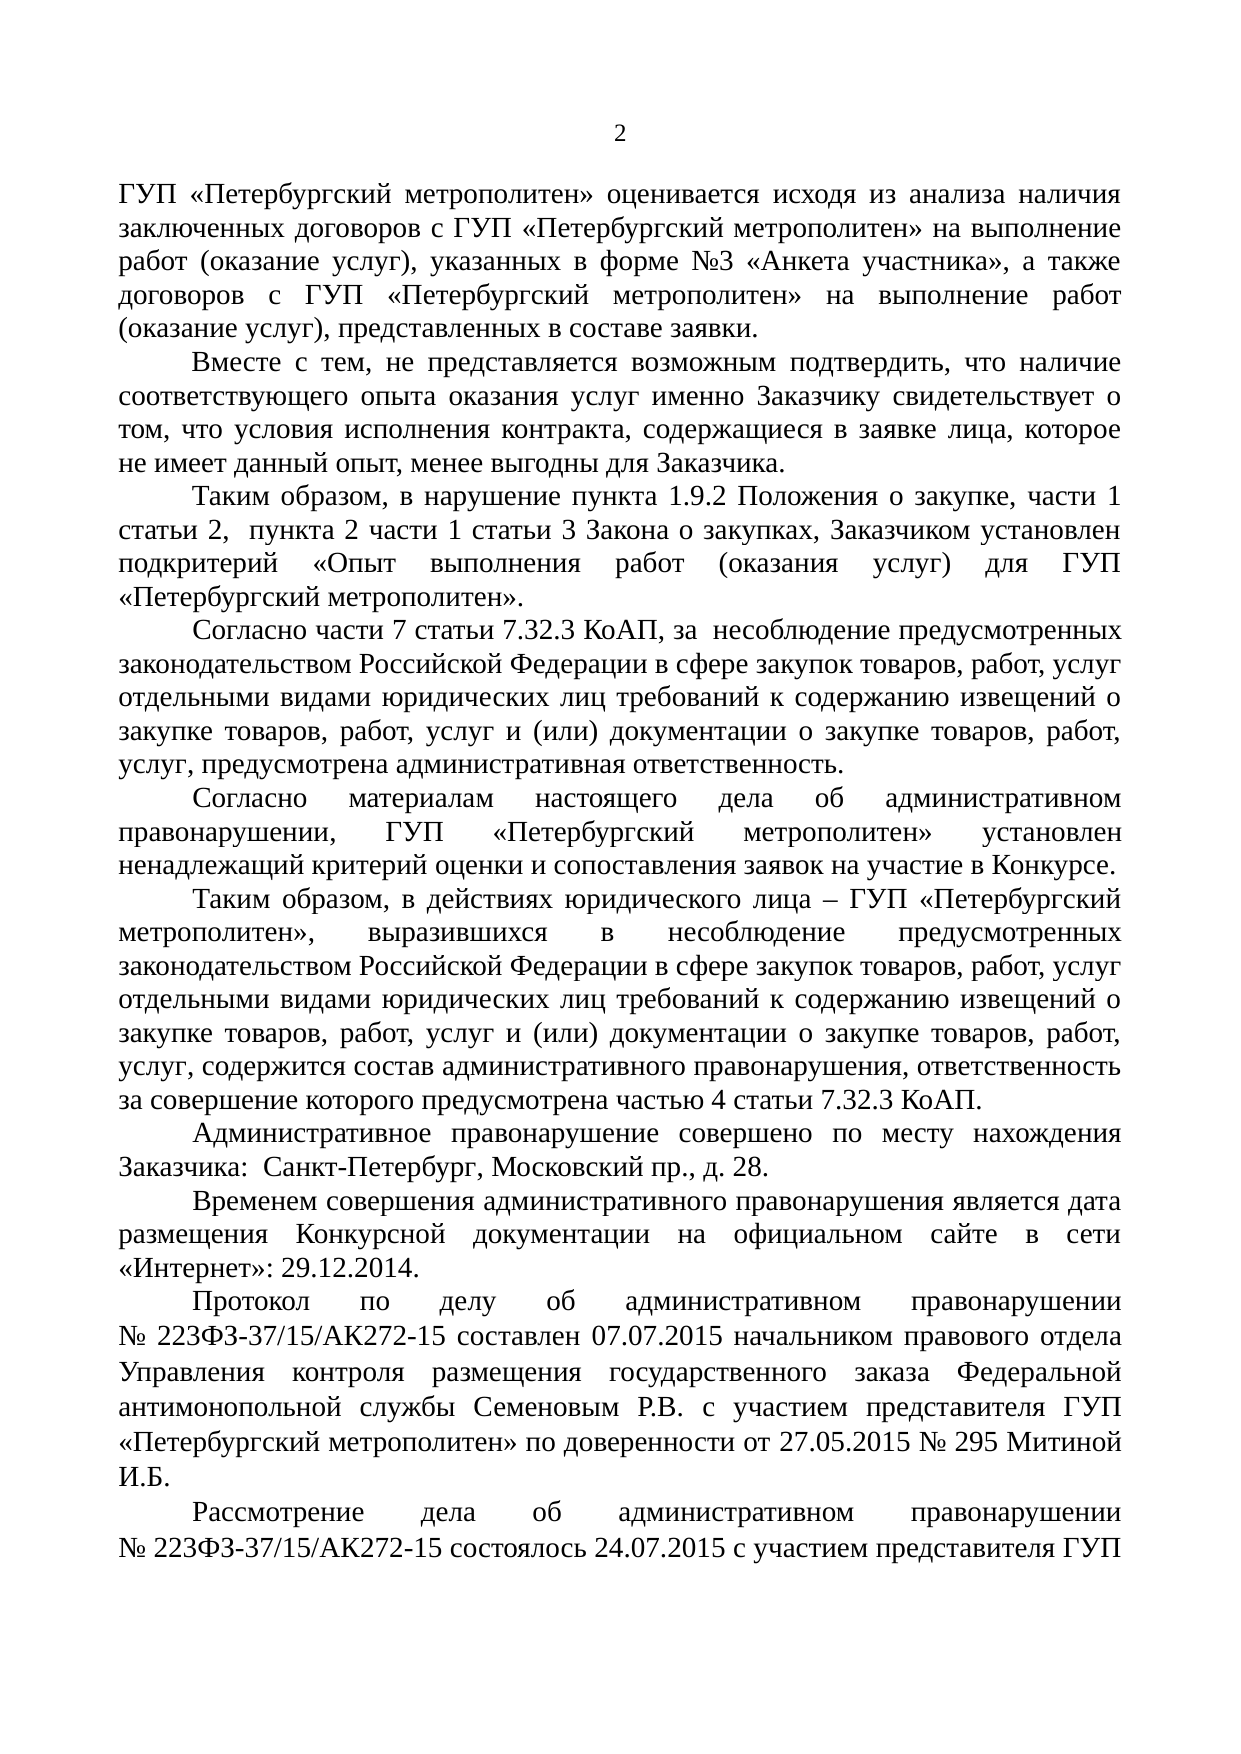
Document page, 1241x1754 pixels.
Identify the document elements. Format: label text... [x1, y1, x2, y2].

text Рассмотрение дела об административном правонарушении № 223ФЗ-37/15/АК272-15 состоялось 24.07.2015 с участием представителя ГУП [118, 1494, 1122, 1563]
text ГУП «Петербургский метрополитен» оценивается исходя из анализа наличия заключенных договоров с ГУП «Петербургский метрополитен» на выполнение работ (оказание услуг), указанных в форме №3 «Анкета участника», а также договоров с ГУП «Петербургский метрополитен» на выполнение работ (оказание услуг), представленных в составе заявки. [118, 176, 1122, 344]
text Таким образом, в действиях юридического лица – ГУП «Петербургский метрополитен», выразившихся в несоблюдение предусмотренных законодательством Российской Федерации в сфере закупок товаров, работ, услуг отдельными видами юридических лиц требований к содержанию извещений о закупке товаров, работ, услуг и (или) документации о закупке товаров, работ, услуг, содержится состав административного правонарушения, ответственность за совершение которого предусмотрена частью 4 статьи 7.32.3 КоАП. [118, 881, 1122, 1116]
text Протокол по делу об административном правонарушении № 223ФЗ-37/15/АК272-15 составлен 07.07.2015 начальником правового отдела Управления контроля размещения государственного заказа Федеральной антимонопольной службы Семеновым Р.В. с участием представителя ГУП «Петербургский метрополитен» по доверенности от 27.05.2015 № 295 Митиной И.Б. [118, 1283, 1122, 1493]
text Таким образом, в нарушение пункта 1.9.2 Положения о закупке, части 1 статьи 2, пункта 2 части 1 статьи 3 Закона о закупках, Заказчиком установлен подкритерий «Опыт выполнения работ (оказания услуг) для ГУП «Петербургский метрополитен». [118, 478, 1122, 612]
text Согласно материалам настоящего дела об административном правонарушении, ГУП «Петербургский метрополитен» установлен ненадлежащий критерий оценки и сопоставления заявок на участие в Конкурсе. [118, 780, 1122, 881]
text Административное правонарушение совершено по месту нахождения Заказчика: Санкт-Петербург, Московский пр., д. 28. [118, 1116, 1122, 1183]
text Вместе с тем, не представляется возможным подтвердить, что наличие соответствующего опыта оказания услуг именно Заказчику свидетельствует о том, что условия исполнения контракта, содержащиеся в заявке лица, которое не имеет данный опыт, менее выгодны для Заказчика. [118, 344, 1122, 478]
text Согласно части 7 статьи 7.32.3 КоАП, за несоблюдение предусмотренных законодательством Российской Федерации в сфере закупок товаров, работ, услуг отдельными видами юридических лиц требований к содержанию извещений о закупке товаров, работ, услуг и (или) документации о закупке товаров, работ, услуг, предусмотрена административная ответственность. [118, 612, 1122, 780]
text Временем совершения административного правонарушения является дата размещения Конкурсной документации на официальном сайте в сети «Интернет»: 29.12.2014. [118, 1183, 1122, 1283]
